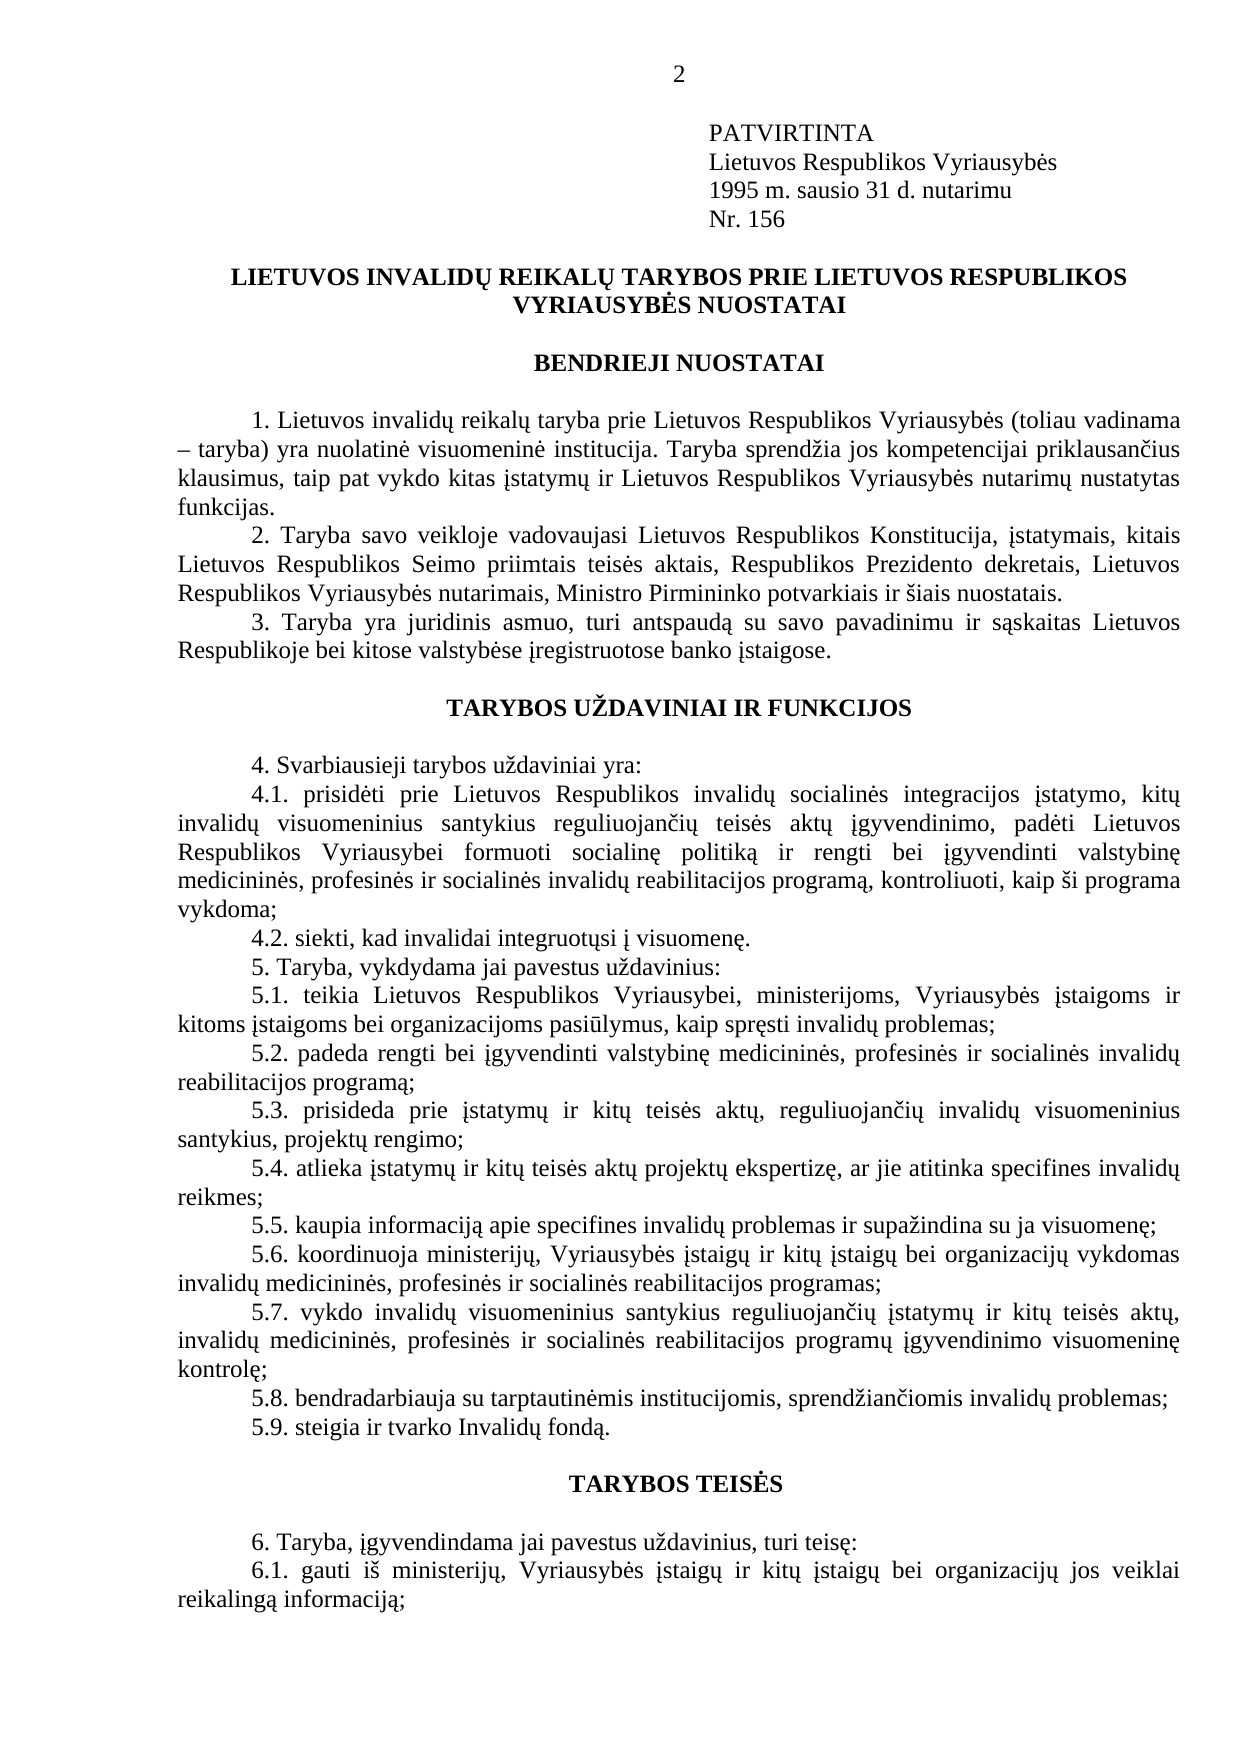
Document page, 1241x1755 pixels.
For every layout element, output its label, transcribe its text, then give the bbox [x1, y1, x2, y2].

text 4.2. siekti, kad invalidai integruotųsi į visuomenę. [177, 923, 1181, 952]
text 4. Svarbiausieji tarybos uždaviniai yra: [177, 751, 1181, 779]
text LIETUVOS INVALIDŲ REIKALŲ TARYBOS PRIE LIETUVOS RESPUBLIKOS [177, 262, 1181, 291]
text 5.9. steigia ir tvarko Invalidų fondą. [177, 1412, 1181, 1441]
text PATVIRTINTA [177, 118, 1181, 147]
text 5.3. prisideda prie įstatymų ir kitų teisės aktų, reguliuojančių invalidų visuomeninius santykius, projektų rengimo; [177, 1096, 1181, 1153]
text 5.2. padeda rengti bei įgyvendinti valstybinę medicininės, profesinės ir socialinės invalidų reabilitacijos programą; [177, 1038, 1181, 1096]
text TARYBOS UŽDAVINIAI IR FUNKCIJOS [177, 693, 1181, 722]
text Nr. 156 [177, 204, 1181, 233]
text BENDRIEJI NUOSTATAI [177, 348, 1181, 377]
text 5.5. kaupia informaciją apie specifines invalidų problemas ir supažindina su ja visuomenę; [177, 1211, 1181, 1239]
text 1. Lietuvos invalidų reikalų taryba prie Lietuvos Respublikos Vyriausybės (toliau vadinama – taryba) yra nuolatinė visuomeninė institucija. Taryba sprendžia jos kompetencijai priklausančius klausimus, taip pat vykdo kitas įstatymų ir Lietuvos Respublikos Vyriausybės nutarimų nustatytas funkcijas. [177, 406, 1181, 521]
text 1995 m. sausio 31 d. nutarimu [177, 176, 1181, 204]
text 4.1. prisidėti prie Lietuvos Respublikos invalidų socialinės integracijos įstatymo, kitų invalidų visuomeninius santykius reguliuojančių teisės aktų įgyvendinimo, padėti Lietuvos Respublikos Vyriausybei formuoti socialinę politiką ir rengti bei įgyvendinti valstybinę medicininės, profesinės ir socialinės invalidų reabilitacijos programą, kontroliuoti, kaip ši programa vykdoma; [177, 779, 1181, 923]
text 3. Taryba yra juridinis asmuo, turi antspaudą su savo pavadinimu ir sąskaitas Lietuvos Respublikoje bei kitose valstybėse įregistruotose banko įstaigose. [177, 607, 1181, 664]
text TARYBOS TEISĖS [177, 1469, 1181, 1498]
text Lietuvos Respublikos Vyriausybės [177, 147, 1181, 176]
text 5.1. teikia Lietuvos Respublikos Vyriausybei, ministerijoms, Vyriausybės įstaigoms ir kitoms įstaigoms bei organizacijoms pasiūlymus, kaip spręsti invalidų problemas; [177, 981, 1181, 1038]
text 6.1. gauti iš ministerijų, Vyriausybės įstaigų ir kitų įstaigų bei organizacijų jos veiklai reikalingą informaciją; [177, 1556, 1181, 1613]
text 5.7. vykdo invalidų visuomeninius santykius reguliuojančių įstatymų ir kitų teisės aktų, invalidų medicininės, profesinės ir socialinės reabilitacijos programų įgyvendinimo visuomeninę kontrolę; [177, 1297, 1181, 1383]
text 5.8. bendradarbiauja su tarptautinėmis institucijomis, sprendžiančiomis invalidų problemas; [177, 1383, 1181, 1412]
text VYRIAUSYBĖS NUOSTATAI [177, 291, 1181, 319]
text 2. Taryba savo veikloje vadovaujasi Lietuvos Respublikos Konstitucija, įstatymais, kitais Lietuvos Respublikos Seimo priimtais teisės aktais, Respublikos Prezidento dekretais, Lietuvos Respublikos Vyriausybės nutarimais, Ministro Pirmininko potvarkiais ir šiais nuostatais. [177, 521, 1181, 607]
text 5.4. atlieka įstatymų ir kitų teisės aktų projektų ekspertizę, ar jie atitinka specifines invalidų reikmes; [177, 1153, 1181, 1211]
text 5. Taryba, vykdydama jai pavestus uždavinius: [177, 952, 1181, 981]
text 5.6. koordinuoja ministerijų, Vyriausybės įstaigų ir kitų įstaigų bei organizacijų vykdomas invalidų medicininės, profesinės ir socialinės reabilitacijos programas; [177, 1239, 1181, 1297]
text 6. Taryba, įgyvendindama jai pavestus uždavinius, turi teisę: [177, 1527, 1181, 1556]
